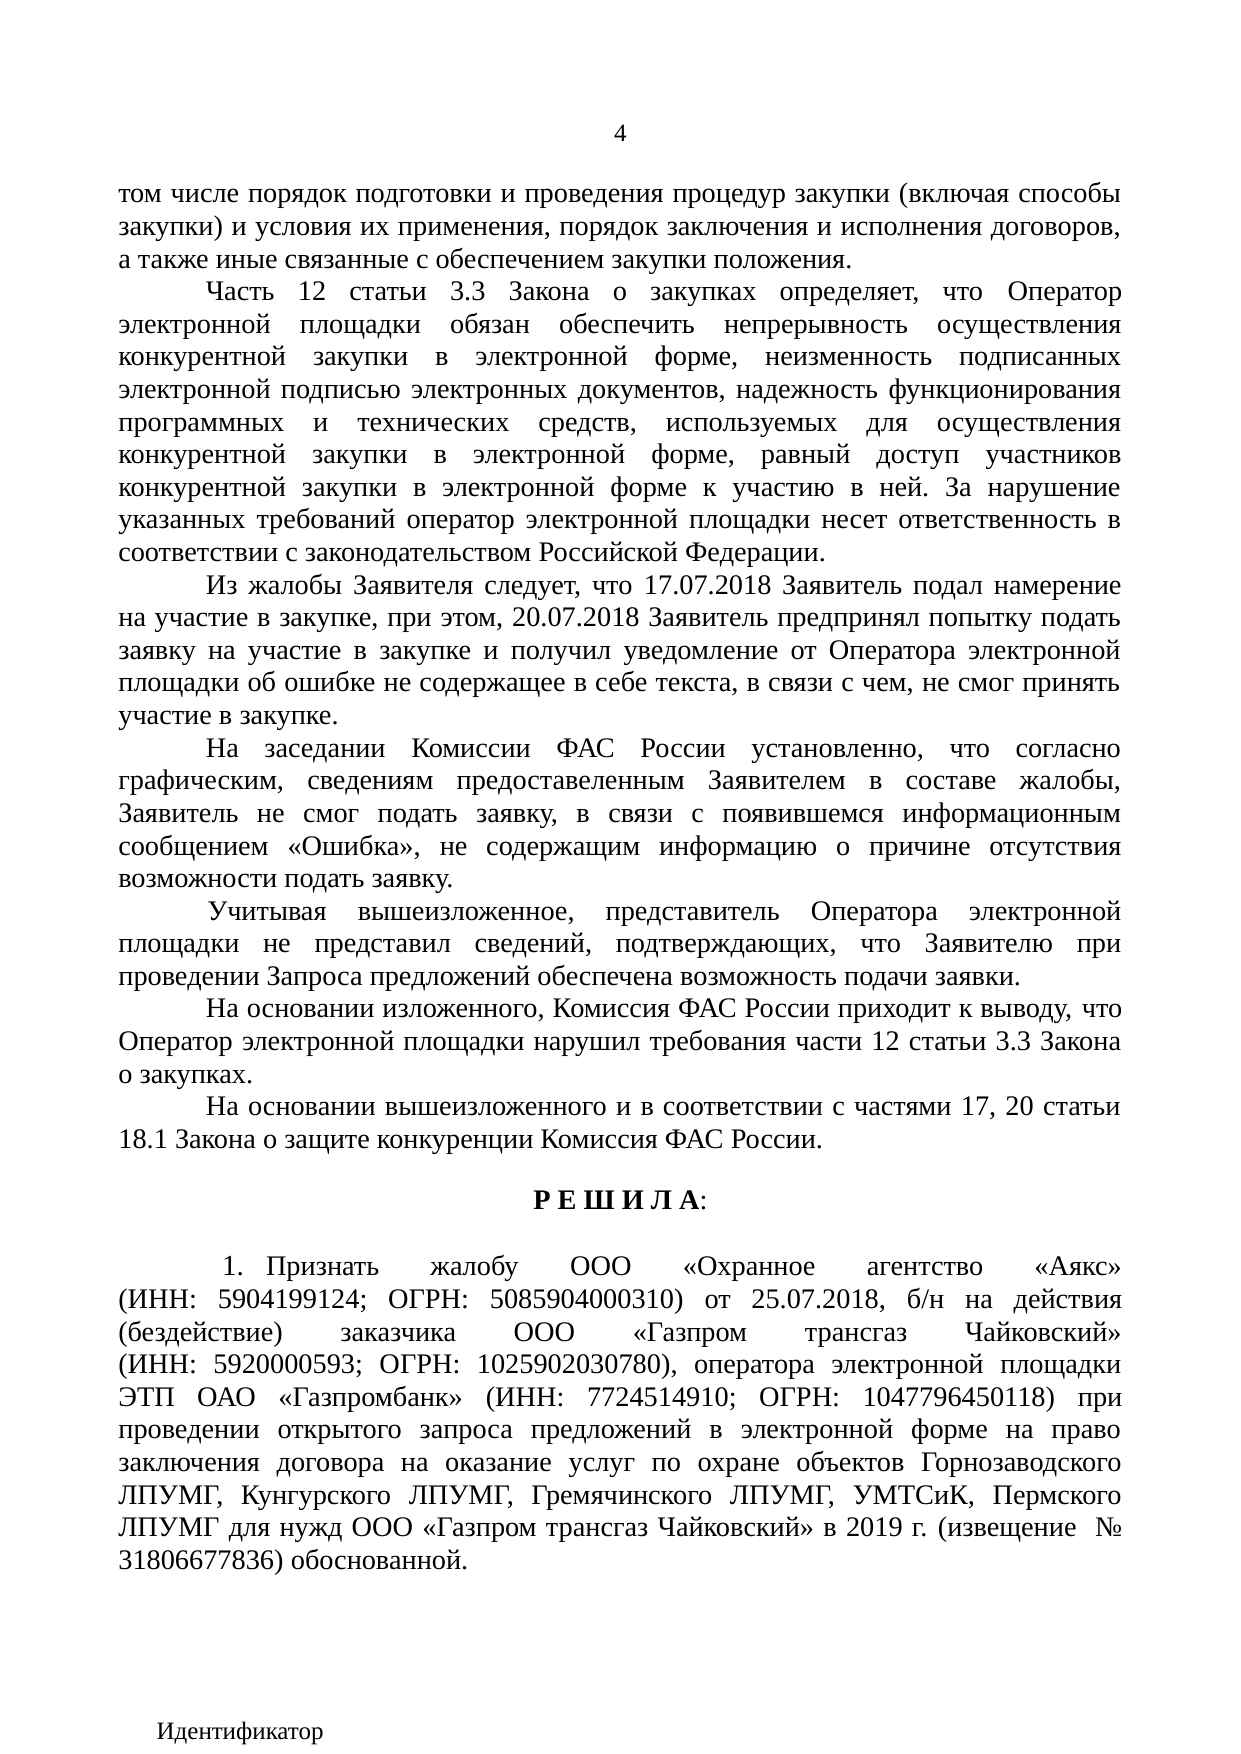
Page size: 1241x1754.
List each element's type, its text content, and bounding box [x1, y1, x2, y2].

text Р Е Ш И Л А: [118, 1183, 1122, 1216]
text том числе порядок подготовки и проведения процедур закупки (включая способы закупки) и условия их применения, порядок заключения и исполнения договоров, а также иные связанные с обеспечением закупки положения. [118, 176, 1122, 274]
text На основании вышеизложенного и в соответствии с частями 17, 20 статьи 18.1 Закона о защите конкуренции Комиссия ФАС России. [118, 1089, 1122, 1154]
text Учитывая вышеизложенное, представитель Оператора электронной площадки не представил сведений, подтверждающих, что Заявителю при проведении Запроса предложений обеспечена возможность подачи заявки. [118, 894, 1122, 991]
text На заседании Комиссии ФАС России установленно, что согласно графическим, сведениям предоставеленным Заявителем в составе жалобы, Заявитель не смог подать заявку, в связи с появившемся информационным сообщением «Ошибка», не содержащим информацию о причине отсутствия возможности подать заявку. [118, 731, 1122, 894]
text Из жалобы Заявителя следует, что 17.07.2018 Заявитель подал намерение на участие в закупке, при этом, 20.07.2018 Заявитель предпринял попытку подать заявку на участие в закупке и получил уведомление от Оператора электронной площадки об ошибке не содержащее в себе текста, в связи с чем, не смог принять участие в закупке. [118, 568, 1122, 731]
text Часть 12 статьи 3.3 Закона о закупках определяет, что Оператор электронной площадки обязан обеспечить непрерывность осуществления конкурентной закупки в электронной форме, неизменность подписанных электронной подписью электронных документов, надежность функционирования программных и технических средств, используемых для осуществления конкурентной закупки в электронной форме, равный доступ участников конкурентной закупки в электронной форме к участию в ней. За нарушение указанных требований оператор электронной площадки несет ответственность в соответствии с законодательством Российской Федерации. [118, 274, 1122, 568]
list Признать жалобу ООО «Охранное агентство «Аякс» (ИНН: 5904199124; ОГРН: 5085904000310) от 25.07.2018, б/н на действия (бездействие) заказчика ООО «Газпром трансгаз Чайковский» (ИНН: 5920000593; ОГРН: 1025902030780), оператора электронной площадки ЭТП ОАО «Газпромбанк» (ИНН: 7724514910; ОГРН: 1047796450118) при проведении открытого запроса предложений в электронной форме на право заключения договора на оказание услуг по охране объектов Горнозаводского ЛПУМГ, Кунгурского ЛПУМГ, Гремячинского ЛПУМГ, УМТСиК, Пермского ЛПУМГ для нужд ООО «Газпром трансгаз Чайковский» в 2019 г. (извещение № 31806677836) обоснованной. [118, 1248, 1122, 1575]
text На основании изложенного, Комиссия ФАС России приходит к выводу, что Оператор электронной площадки нарушил требования части 12 статьи 3.3 Закона о закупках. [118, 991, 1122, 1089]
